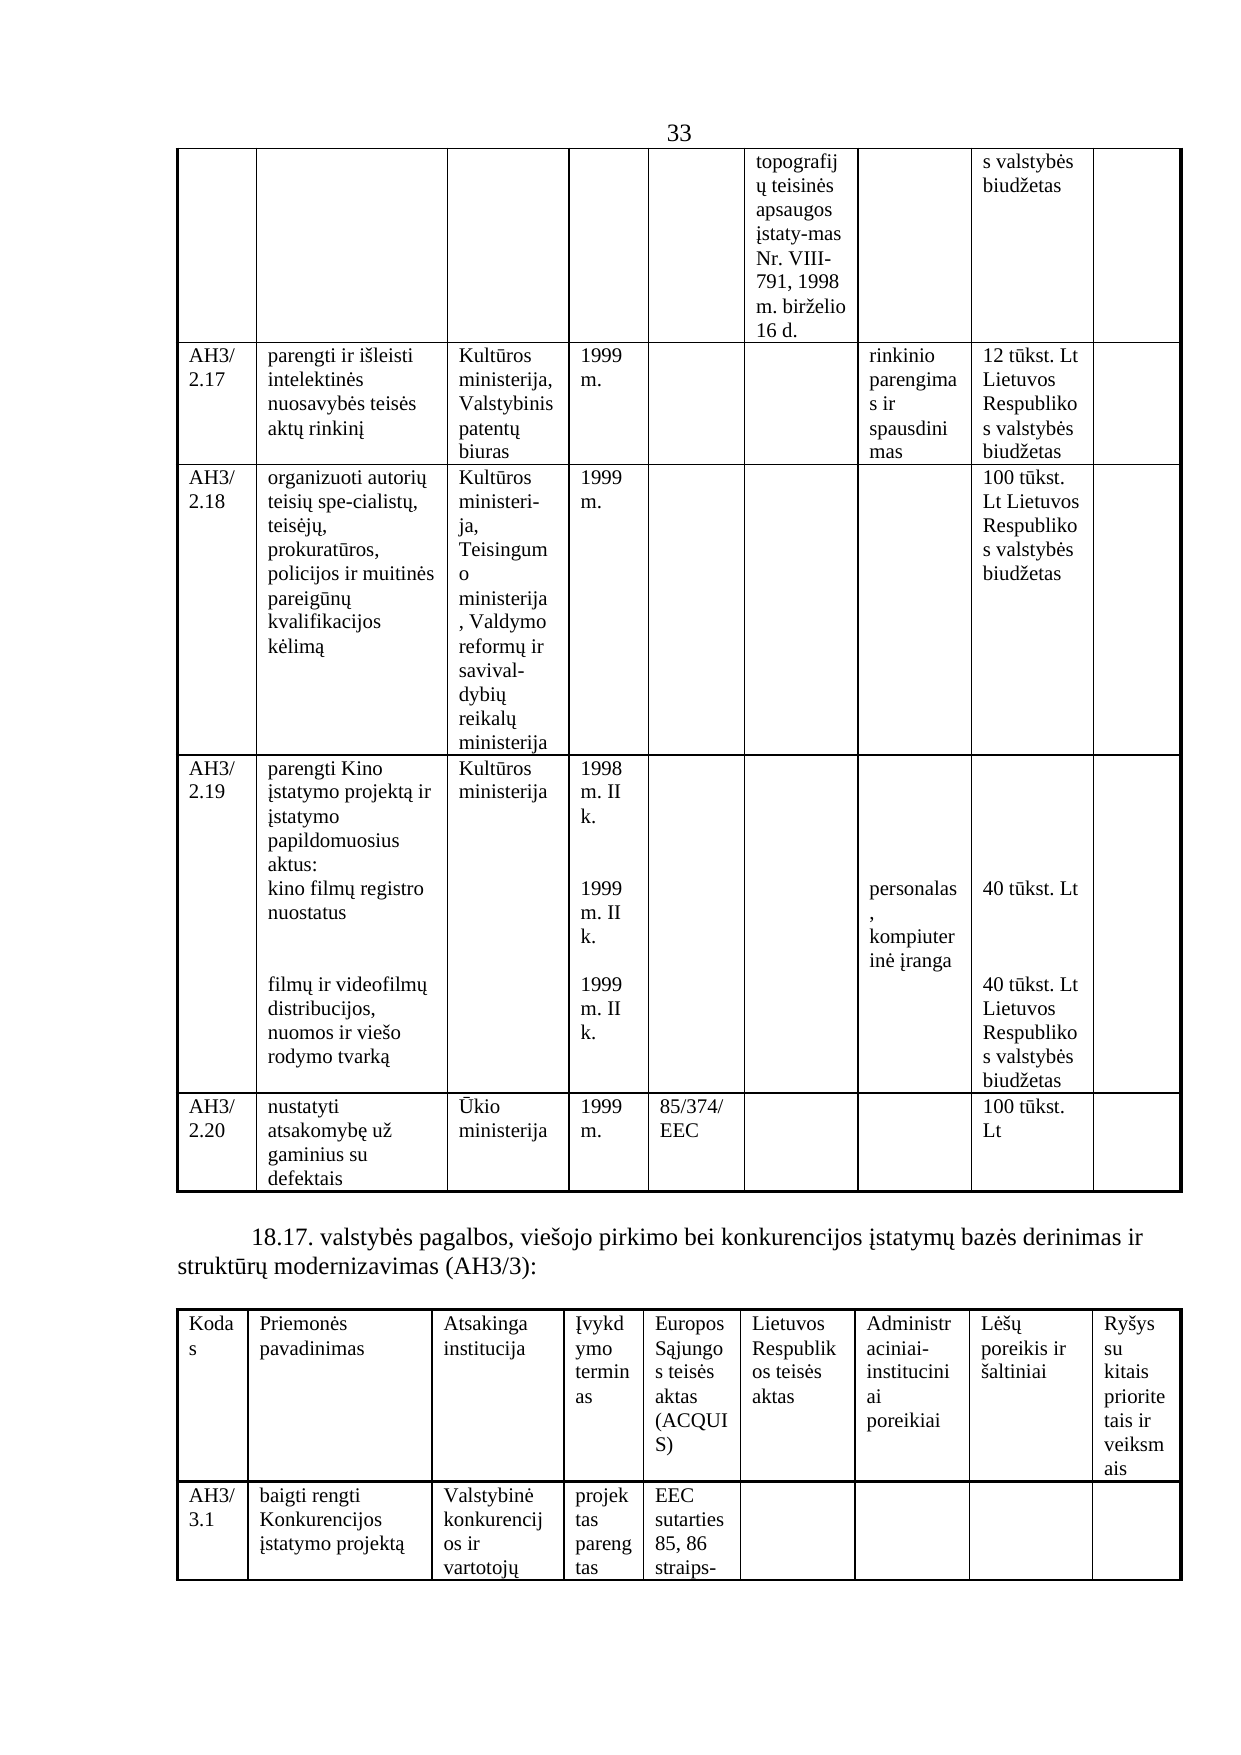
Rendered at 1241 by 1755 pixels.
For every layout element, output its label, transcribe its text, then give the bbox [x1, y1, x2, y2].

table_cell [1094, 1094, 1179, 1190]
table_cell [179, 149, 256, 342]
table_header Ryšys su kitais prioritetais ir veiksmais [1093, 1311, 1179, 1480]
table_cell 1999 m. [570, 343, 648, 463]
table_cell kino filmų registro nuostatus [257, 876, 447, 972]
table_cell Kultūros ministerija, Valstybinis patentų biuras [448, 343, 568, 463]
table_cell [741, 1483, 854, 1579]
table_cell Kultūros ministerija [448, 756, 568, 876]
table_cell AH3/2.20 [179, 1094, 256, 1190]
table_cell [1094, 149, 1179, 342]
table_cell 1999 m. II k. [570, 972, 648, 1092]
table_cell filmų ir videofilmų distribucijos, nuomos ir viešo rodymo tvarką [257, 972, 447, 1092]
table_cell [448, 972, 568, 1092]
table_header Lietuvos Respublikos teisės aktas [741, 1311, 854, 1480]
table_cell [1093, 1483, 1179, 1579]
table_header Europos Sąjungos teisės aktas (ACQUIS) [644, 1311, 740, 1480]
table_cell [859, 756, 971, 876]
table_cell [972, 756, 1093, 876]
table_cell [970, 1483, 1092, 1579]
table_cell [745, 465, 857, 754]
table_cell AH3/2.18 [179, 465, 256, 754]
table_cell [179, 972, 256, 1092]
table_cell [859, 149, 971, 342]
table_cell 1999 m. [570, 465, 648, 754]
table_cell parengti ir išleisti intelektinės nuosavybės teisės aktų rinkinį [257, 343, 447, 463]
table_cell [745, 972, 857, 1092]
table_cell [570, 149, 648, 342]
table_cell [448, 149, 568, 342]
table_cell EEC sutarties 85, 86 straips- [644, 1483, 740, 1579]
text 18.17. valstybės pagalbos, viešojo pirkimo bei konkurencijos įstatymų bazės derinimas ir struktūrų modernizavimas (AH3/3): [177, 1222, 1181, 1279]
table_cell nustatyti atsakomybę už gaminius su defektais [257, 1094, 447, 1190]
table_cell [856, 1483, 969, 1579]
table_cell [649, 465, 744, 754]
table_cell projektas parengtas [565, 1483, 643, 1579]
table_cell AH3/3.1 [179, 1483, 247, 1579]
table_cell 1999 m. II k. [570, 876, 648, 972]
table_cell [859, 972, 971, 1092]
table_cell 100 tūkst. Lt Lietuvos Respublikos valstybės biudžetas [972, 465, 1093, 754]
table_cell [1094, 465, 1179, 754]
table_cell 100 tūkst. Lt [972, 1094, 1093, 1190]
table_cell Ūkio ministerija [448, 1094, 568, 1190]
table_header Kodas [179, 1311, 247, 1480]
table_cell 40 tūkst. Lt Lietuvos Respublikos valstybės biudžetas [972, 972, 1093, 1092]
table_header Administraciniai-instituciniai poreikiai [856, 1311, 969, 1480]
table_cell [1094, 876, 1179, 972]
table_header Atsakinga institucija [433, 1311, 563, 1480]
table_cell personalas, kompiuterinė įranga [859, 876, 971, 972]
table_header Lėšų poreikis ir šaltiniai [970, 1311, 1092, 1480]
table_cell [859, 1094, 971, 1190]
table_cell 12 tūkst. Lt Lietuvos Respublikos valstybės biudžetas [972, 343, 1093, 463]
table_header Priemonės pavadinimas [249, 1311, 431, 1480]
table_cell s valstybės biudžetas [972, 149, 1093, 342]
table_cell rinkinio parengimas ir spausdinimas [859, 343, 971, 463]
table_header Įvykdymo terminas [565, 1311, 643, 1480]
table_cell Kultūros ministeri-ja, Teisingumo ministerija , Valdymo reformų ir savival-dybių reikalų ministerija [448, 465, 568, 754]
table_cell [179, 876, 256, 972]
table_cell organizuoti autorių teisių spe-cialistų, teisėjų, prokuratūros, policijos ir muitinės pareigūnų kvalifikacijos kėlimą [257, 465, 447, 754]
table_cell AH3/2.17 [179, 343, 256, 463]
table_cell [649, 756, 744, 876]
table_cell 1999 m. [570, 1094, 648, 1190]
table_cell [649, 149, 744, 342]
table_cell parengti Kino įstatymo projektą ir įstatymo papildomuosius aktus: [257, 756, 447, 876]
table_cell [649, 972, 744, 1092]
table_cell AH3/2.19 [179, 756, 256, 876]
table_cell 85/374/EEC [649, 1094, 744, 1190]
table_cell [745, 876, 857, 972]
table_cell [859, 465, 971, 754]
table_cell 1998 m. II k. [570, 756, 648, 876]
table_cell [745, 343, 857, 463]
table_cell [649, 876, 744, 972]
table_cell Valstybinė konkurencijos ir vartotojų [433, 1483, 563, 1579]
table_cell [1094, 343, 1179, 463]
table_cell baigti rengti Konkurencijos įstatymo projektą [249, 1483, 431, 1579]
table_cell [649, 343, 744, 463]
table_cell [1094, 756, 1179, 876]
table_cell [448, 876, 568, 972]
table_cell topografijų teisinės apsaugos įstaty-mas Nr. VIII-791, 1998 m. birželio 16 d. [745, 149, 857, 342]
table_cell [257, 149, 447, 342]
table_cell 40 tūkst. Lt [972, 876, 1093, 972]
table_cell [1094, 972, 1179, 1092]
table_cell [745, 1094, 857, 1190]
table_cell [745, 756, 857, 876]
